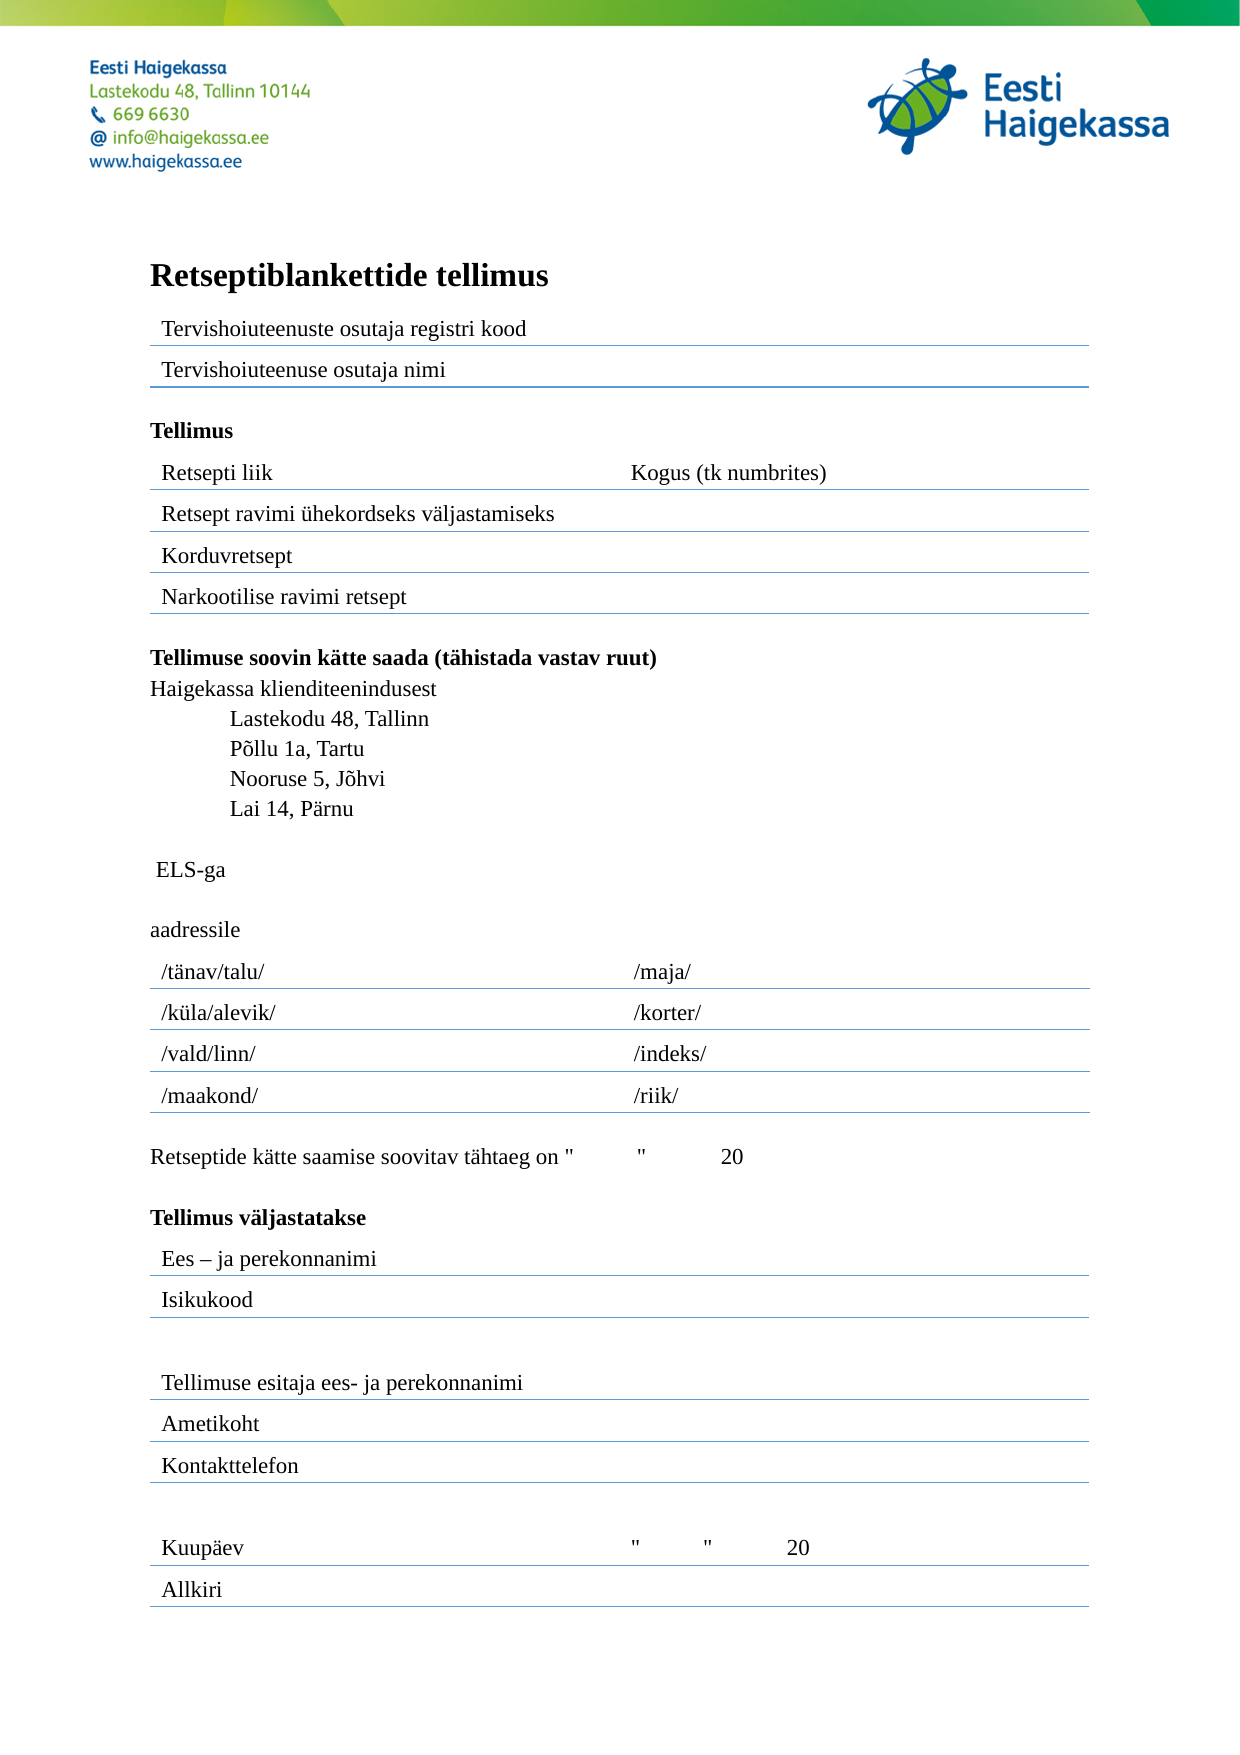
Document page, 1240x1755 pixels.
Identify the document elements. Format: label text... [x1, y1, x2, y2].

text Tellimus väljastatakse [150, 1204, 1121, 1230]
text Lai 14, Pärnu [224, 796, 1121, 822]
table_header [726, 947, 1089, 988]
table_cell /maakond/ [150, 1072, 298, 1112]
text Retseptide kätte saamise soovitav tähtaeg on " " 20 [150, 1143, 1121, 1169]
table_cell [150, 1483, 619, 1523]
table_cell Retsept ravimi ühekordseks väljastamiseks [150, 490, 619, 531]
table_cell [298, 989, 622, 1029]
table_cell [726, 1072, 1089, 1112]
table_cell Allkiri [150, 1566, 619, 1606]
table_cell Korduvretsept [150, 532, 619, 572]
text Nooruse 5, Jõhvi [224, 765, 1121, 792]
table_cell [619, 573, 1088, 613]
text Haigekassa klienditeenindusest [150, 675, 1121, 701]
table_cell Narkootilise ravimi retsept [150, 573, 619, 613]
text Retseptiblankettide tellimus [150, 255, 1121, 293]
table_cell " " 20 [619, 1523, 1088, 1565]
table_cell [298, 1030, 622, 1071]
table_cell [619, 532, 1088, 572]
table_cell [619, 1358, 1088, 1399]
table_cell [726, 989, 1089, 1029]
text Tellimus [150, 418, 1121, 444]
table_cell [619, 1400, 1088, 1441]
table_header Kogus (tk numbrites) [619, 448, 1088, 489]
table_cell [619, 1276, 1088, 1317]
table_header Tervishoiuteenuste osutaja registri kood [150, 304, 619, 345]
table_cell /korter/ [623, 989, 726, 1029]
table_cell [619, 1442, 1088, 1482]
table_header /maja/ [623, 947, 726, 988]
table_cell Kontakttelefon [150, 1442, 619, 1482]
table_cell Kuupäev [150, 1523, 619, 1565]
table_cell [726, 1030, 1089, 1071]
table_header [619, 304, 1088, 345]
table_cell /indeks/ [623, 1030, 726, 1071]
text ELS-ga [150, 856, 1121, 882]
table_cell /küla/alevik/ [150, 989, 298, 1029]
table_cell Isikukood [150, 1276, 619, 1317]
table_cell Ametikoht [150, 1400, 619, 1441]
table_cell [619, 1483, 1088, 1523]
table_cell [619, 346, 1088, 386]
table_header [298, 947, 622, 988]
table_cell Tervishoiuteenuse osutaja nimi [150, 346, 619, 386]
table_header Ees – ja perekonnanimi [150, 1234, 619, 1275]
table_cell [619, 1566, 1088, 1606]
text Lastekodu 48, Tallinn [224, 705, 1121, 731]
text Tellimuse soovin kätte saada (tähistada vastav ruut) [150, 644, 1121, 671]
table_cell [619, 1318, 1088, 1358]
text aadressile [150, 916, 1121, 943]
table_cell /riik/ [623, 1072, 726, 1112]
table_cell [150, 1318, 619, 1358]
table_cell [619, 490, 1088, 531]
table_header /tänav/talu/ [150, 947, 298, 988]
table_cell [298, 1072, 622, 1112]
text Põllu 1a, Tartu [224, 735, 1121, 761]
table_header Retsepti liik [150, 448, 619, 489]
table_cell /vald/linn/ [150, 1030, 298, 1071]
table_header [619, 1234, 1088, 1275]
table_cell Tellimuse esitaja ees- ja perekonnanimi [150, 1358, 619, 1399]
